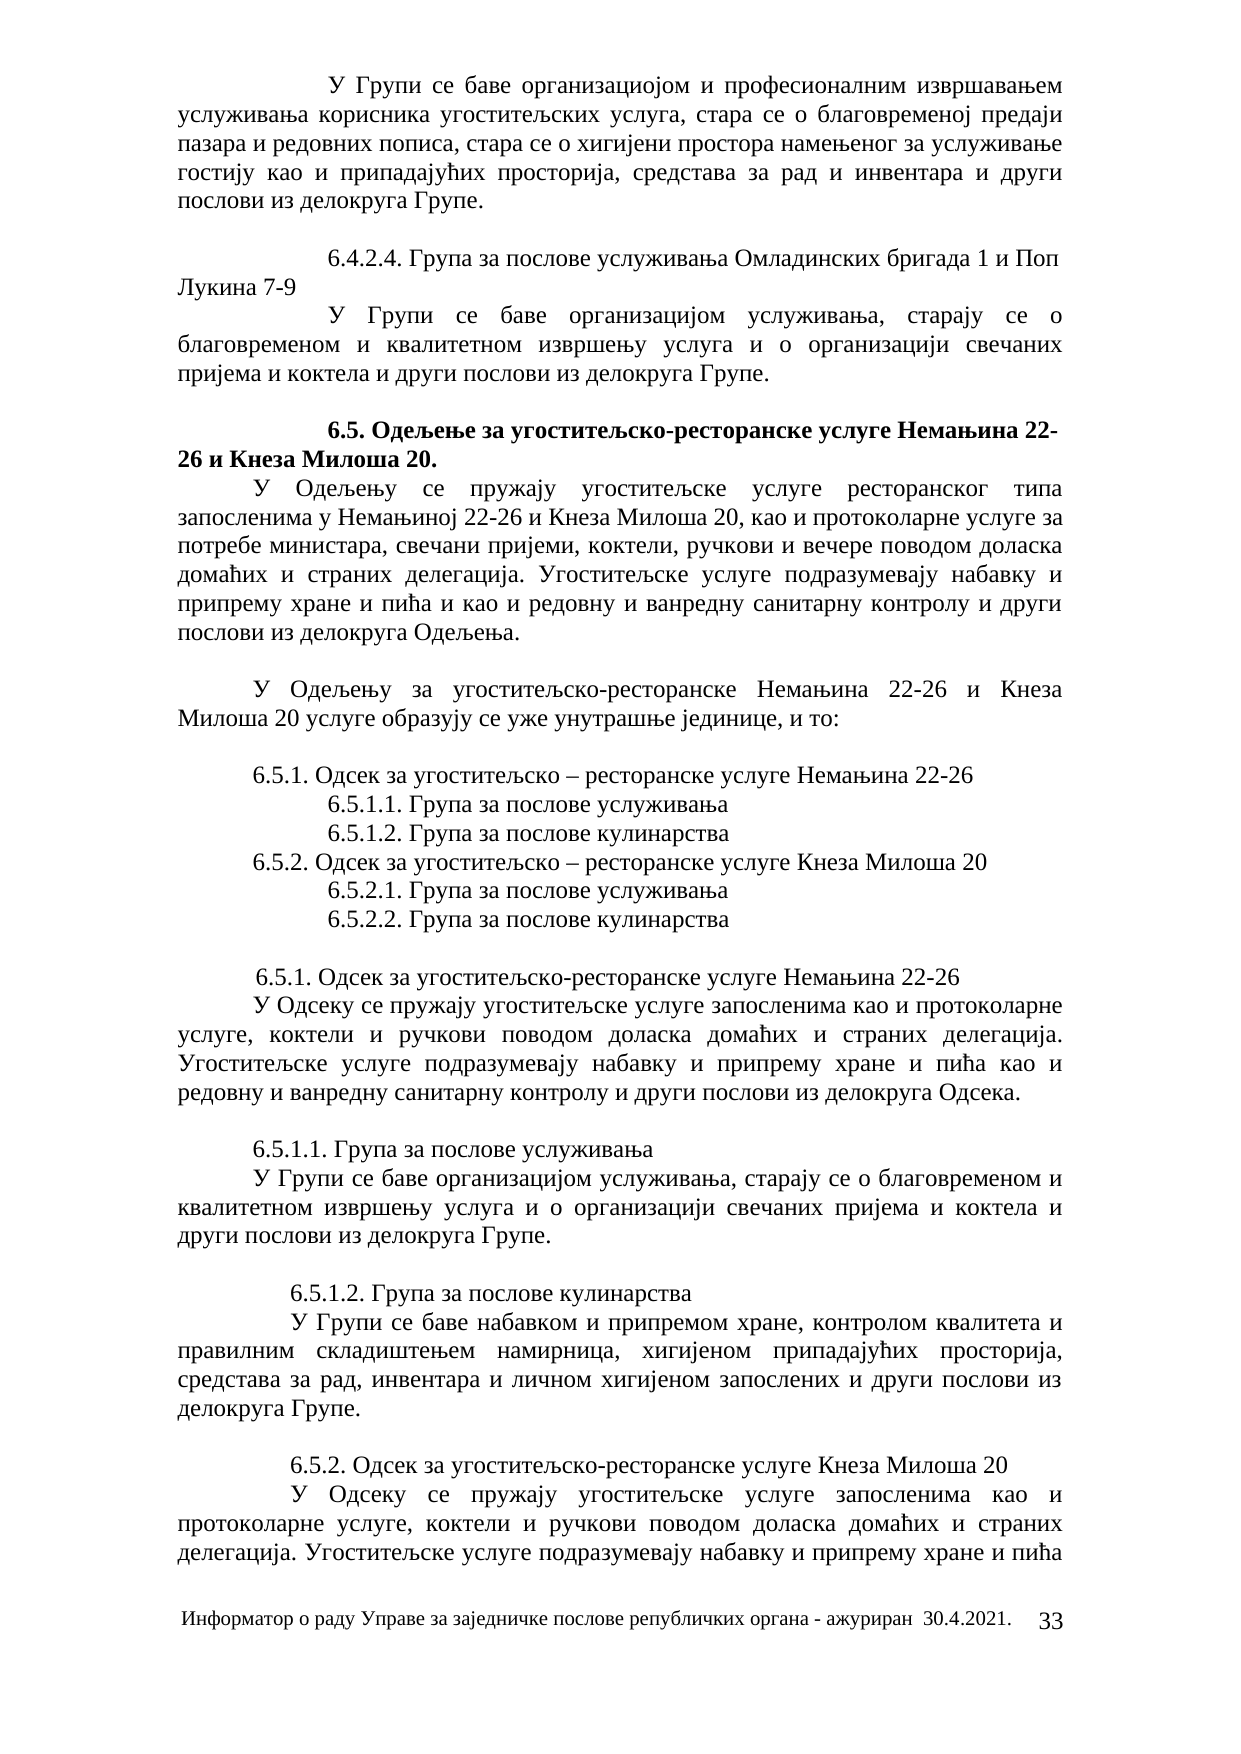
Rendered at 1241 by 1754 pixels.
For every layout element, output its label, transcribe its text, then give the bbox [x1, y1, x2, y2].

text 6.5. Одељење за угоститељско-ресторанске услуге Немањина 22-26 и Кнеза Милоша 20. [177, 415, 1063, 473]
text 6.5.1. Одсек за угоститељско – ресторанске услуге Немањина 22-26 [177, 760, 1063, 789]
text У Одсеку се пружају угоститељске услуге запосленима као и протоколарне услуге, коктели и ручкови поводом доласка домаћих и страних делегација. Угоститељске услуге подразумевају набавку и припрему хране и пића [177, 1479, 1063, 1565]
text 6.5.2. Одсек за угоститељско-ресторанске услуге Кнеза Милоша 20 [177, 1450, 1063, 1479]
text У Групи се баве организацијом услуживања, старају се о благовременом и квалитетном извршењу услуга и о организацији свечаних пријема и коктела и други послови из делокруга Групе. [177, 300, 1063, 387]
text 6.5.1.1. Група за послове услуживања [177, 1134, 1063, 1163]
text 6.5.2.1. Група за послове услуживања [177, 875, 1063, 904]
text У Групи се баве организациојом и професионалним извршавањем услуживања корисника угоститељских услуга, стара се о благовременој предаји пазара и редовних пописа, стара се о хигијени простора намењеног за услуживање гостију као и припадајућих просторија, средстава за рад и инвентара и други послови из делокруга Групе. [177, 70, 1063, 214]
text 6.5.2. Одсек за угоститељско – ресторанске услуге Кнеза Милоша 20 [177, 847, 1081, 875]
text У Одељењу за угоститељско-ресторанске Немањина 22-26 и Кнеза Милоша 20 услуге образују се уже унутрашње јединице, и то: [177, 674, 1063, 732]
text 6.5.2.2. Група за послове кулинарства [177, 904, 1063, 933]
text У Групи се баве организацијом услуживања, старају се о благовременом и квалитетном извршењу услуга и о организацији свечаних пријема и коктела и други послови из делокруга Групе. [177, 1163, 1063, 1249]
text 6.5.1. Одсек за угоститељско-ресторанске услуге Немањина 22-26 [177, 962, 1063, 990]
text У Одсеку се пружају угоститељске услуге запосленима као и протоколарне услуге, коктели и ручкови поводом доласка домаћих и страних делегација. Угоститељске услуге подразумевају набавку и припрему хране и пића као и редовну и ванредну санитарну контролу и други послови из делокруга Одсека. [177, 990, 1063, 1105]
text У Групи се баве набавком и припремом хране, контролом квалитета и правилним складиштењем намирница, хигијеном припадајућих просторија, средстава за рад, инвентара и личном хигијеном запослених и други послови из делокруга Групе. [177, 1307, 1063, 1422]
text 6.5.1.1. Група за послове услуживања [177, 789, 1063, 818]
text 6.4.2.4. Група за послове услуживања Омладинских бригада 1 и Поп Лукина 7-9 [177, 243, 1063, 300]
text 6.5.1.2. Група за послове кулинарства [177, 1278, 1063, 1307]
text У Одељењу се пружају угоститељске услуге ресторанског типа запосленима у Немањиној 22-26 и Кнеза Милоша 20, као и протоколарне услуге за потребе министара, свечани пријеми, коктели, ручкови и вечере поводом доласка домаћих и страних делегација. Угоститељске услуге подразумевају набавку и припрему хране и пића и као и редовну и ванредну санитарну контролу и други послови из делокруга Одељења. [177, 473, 1063, 645]
text 6.5.1.2. Група за послове кулинарства [177, 818, 1063, 847]
